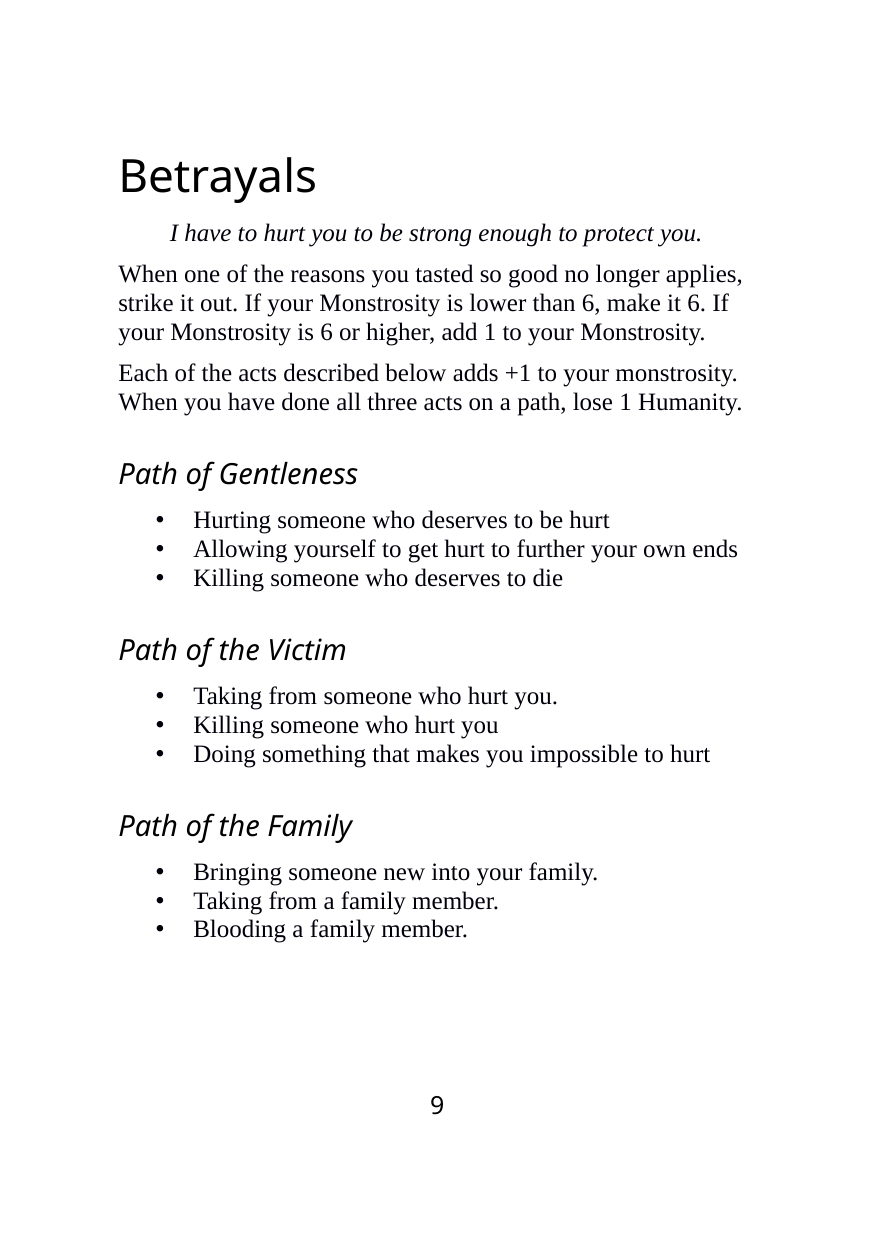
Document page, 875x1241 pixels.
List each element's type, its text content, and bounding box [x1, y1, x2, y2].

list Bringing someone new into your family. [156, 857, 756, 886]
list Allowing yourself to get hurt to further your own ends [156, 534, 756, 563]
subtitle Path of Gentleness [118, 453, 756, 493]
subtitle Betrayals [118, 143, 756, 206]
list Killing someone who hurt you [156, 710, 756, 739]
list Taking from a family member. [156, 886, 756, 914]
text I have to hurt you to be strong enough to protect you. [118, 218, 756, 247]
text Each of the acts described below adds +1 to your monstrosity. When you have done all three acts on a path, lose 1 Humanity. [118, 358, 756, 416]
text When one of the reasons you tasted so good no longer applies, strike it out. If your Monstrosity is lower than 6, make it 6. If your Monstrosity is 6 or higher, add 1 to your Monstrosity. [118, 259, 756, 346]
list Doing something that makes you impossible to hurt [156, 739, 756, 767]
list Hurting someone who deserves to be hurt [156, 505, 756, 534]
list Blooding a family member. [156, 914, 756, 943]
subtitle Path of the Family [118, 805, 756, 844]
list Killing someone who deserves to die [156, 563, 756, 591]
subtitle Path of the Victim [118, 629, 756, 669]
list Taking from someone who hurt you. [156, 681, 756, 710]
